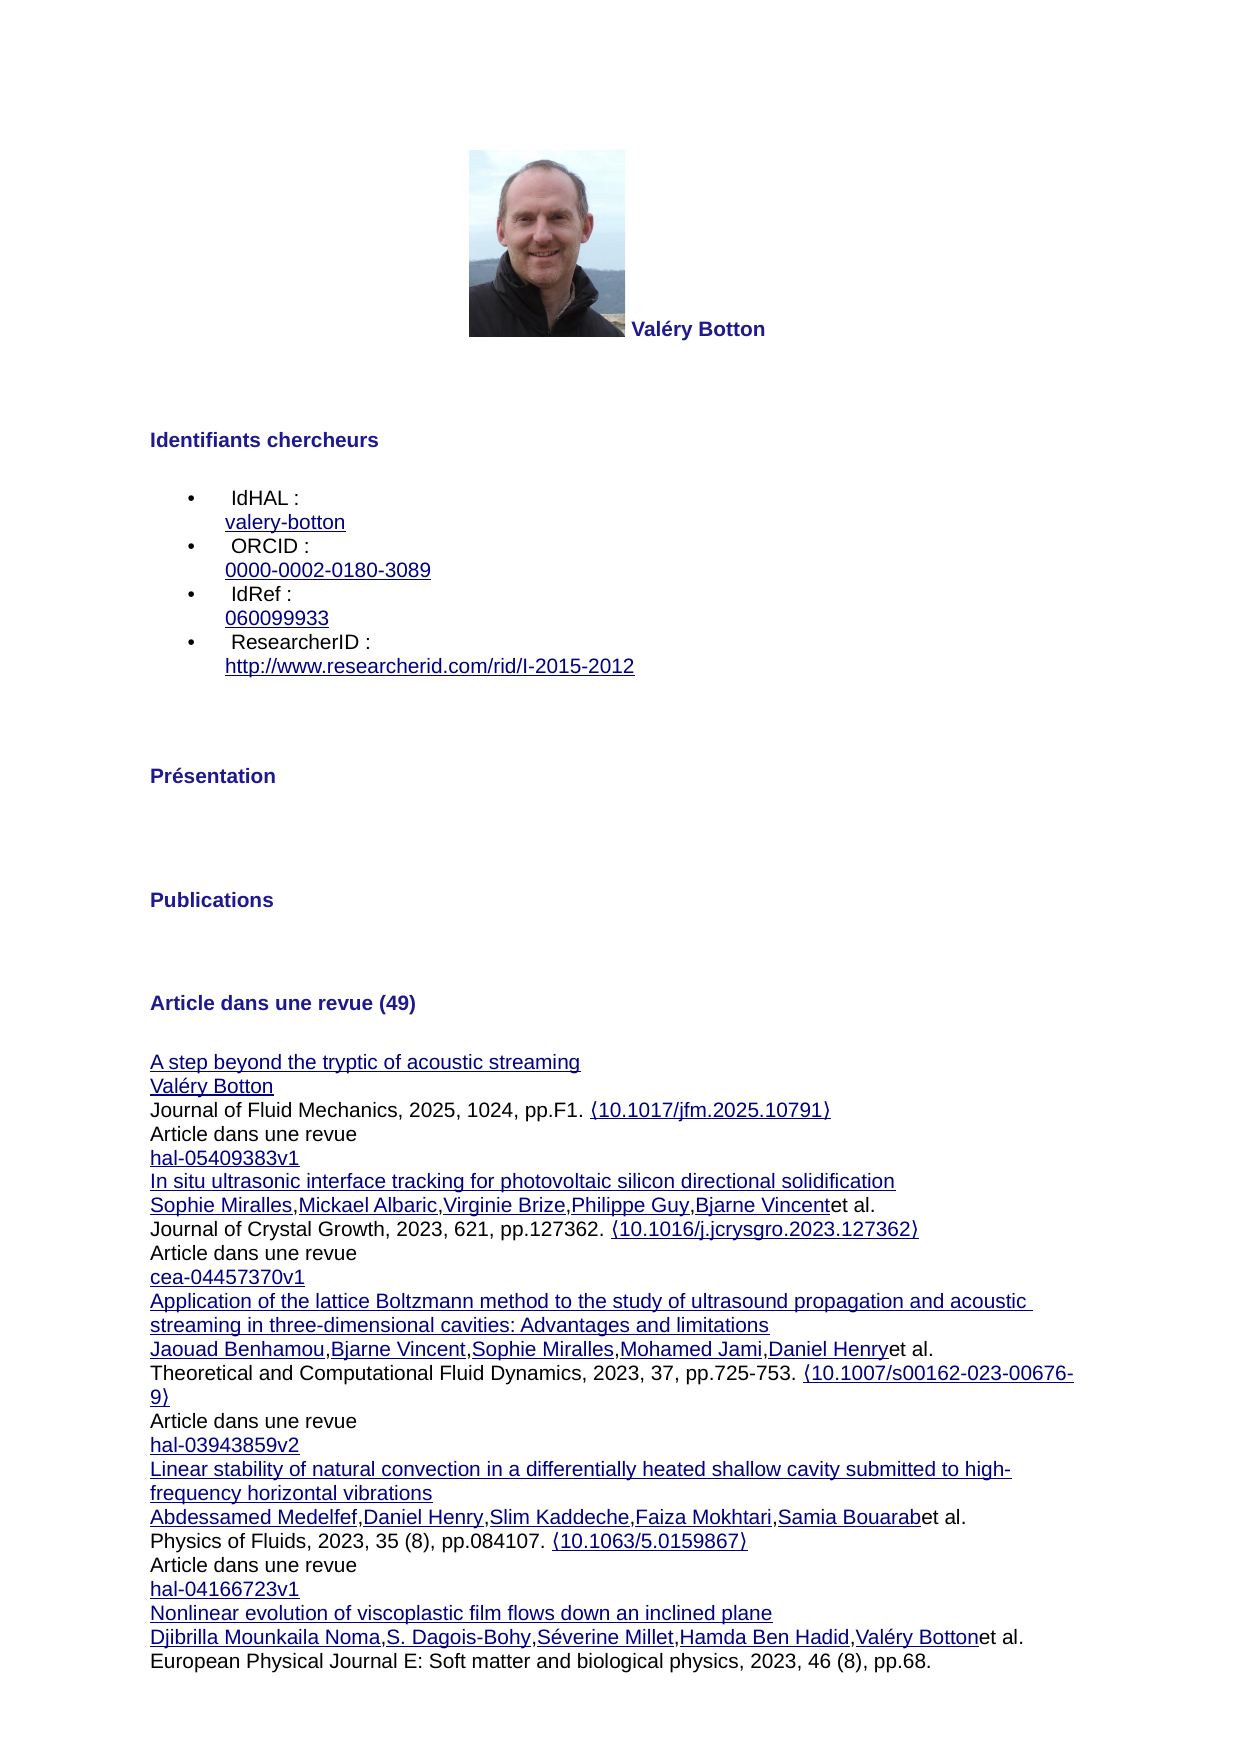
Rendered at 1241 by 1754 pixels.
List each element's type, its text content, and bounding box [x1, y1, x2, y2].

list http://www.researcherid.com/rid/I-2015-2012 [187, 654, 1090, 678]
table_cell Nonlinear evolution of viscoplastic film flows down an inclined plane Djibrilla Mounkaila Noma,S. Dagois-Bohy,Séverine Millet,Hamda Ben Hadid,Valéry Bottonet al. European Physical Journal E: Soft matter and biological physics, 2023, 46 (8), pp.68. [150, 1601, 1090, 1672]
list 060099933 [187, 606, 1090, 630]
table_cell In situ ultrasonic interface tracking for photovoltaic silicon directional solidification Sophie Miralles,Mickael Albaric,Virginie Brize,Philippe Guy,Bjarne Vincentet al. Journal of Crystal Growth, 2023, 621, pp.127362. ⟨10.1016/j.jcrysgro.2023.127362⟩ Article dans une revue cea-04457370v1 [150, 1169, 1090, 1289]
list 0000-0002-0180-3089 [187, 558, 1090, 582]
list ResearcherID : [187, 630, 1090, 654]
subtitle Valéry Botton [150, 150, 1090, 341]
table_header A step beyond the tryptic of acoustic streaming Valéry Botton Journal of Fluid Mechanics, 2025, 1024, pp.F1. ⟨10.1017/jfm.2025.10791⟩ Article dans une revue hal-05409383v1 [150, 1050, 1090, 1169]
list IdRef : [187, 582, 1090, 606]
subtitle Identifiants chercheurs [150, 428, 1090, 452]
list valery-botton [187, 510, 1090, 534]
subtitle Article dans une revue (49) [150, 991, 1090, 1015]
subtitle Présentation [150, 764, 1090, 788]
picture [469, 150, 626, 337]
table_cell Application of the lattice Boltzmann method to the study of ultrasound propagation and acoustic streaming in three-dimensional cavities: Advantages and limitations Jaouad Benhamou,Bjarne Vincent,Sophie Miralles,Mohamed Jami,Daniel Henryet al. Theoretical and Computational Fluid Dynamics, 2023, 37, pp.725-753. ⟨10.1007/s00162-023-00676-9⟩ Article dans une revue hal-03943859v2 [150, 1289, 1090, 1457]
table_cell Linear stability of natural convection in a differentially heated shallow cavity submitted to high-frequency horizontal vibrations Abdessamed Medelfef,Daniel Henry,Slim Kaddeche,Faiza Mokhtari,Samia Bouarabet al. Physics of Fluids, 2023, 35 (8), pp.084107. ⟨10.1063/5.0159867⟩ Article dans une revue hal-04166723v1 [150, 1457, 1090, 1601]
list IdHAL : [187, 486, 1090, 510]
subtitle Publications [150, 888, 1090, 912]
list ORCID : [187, 534, 1090, 558]
